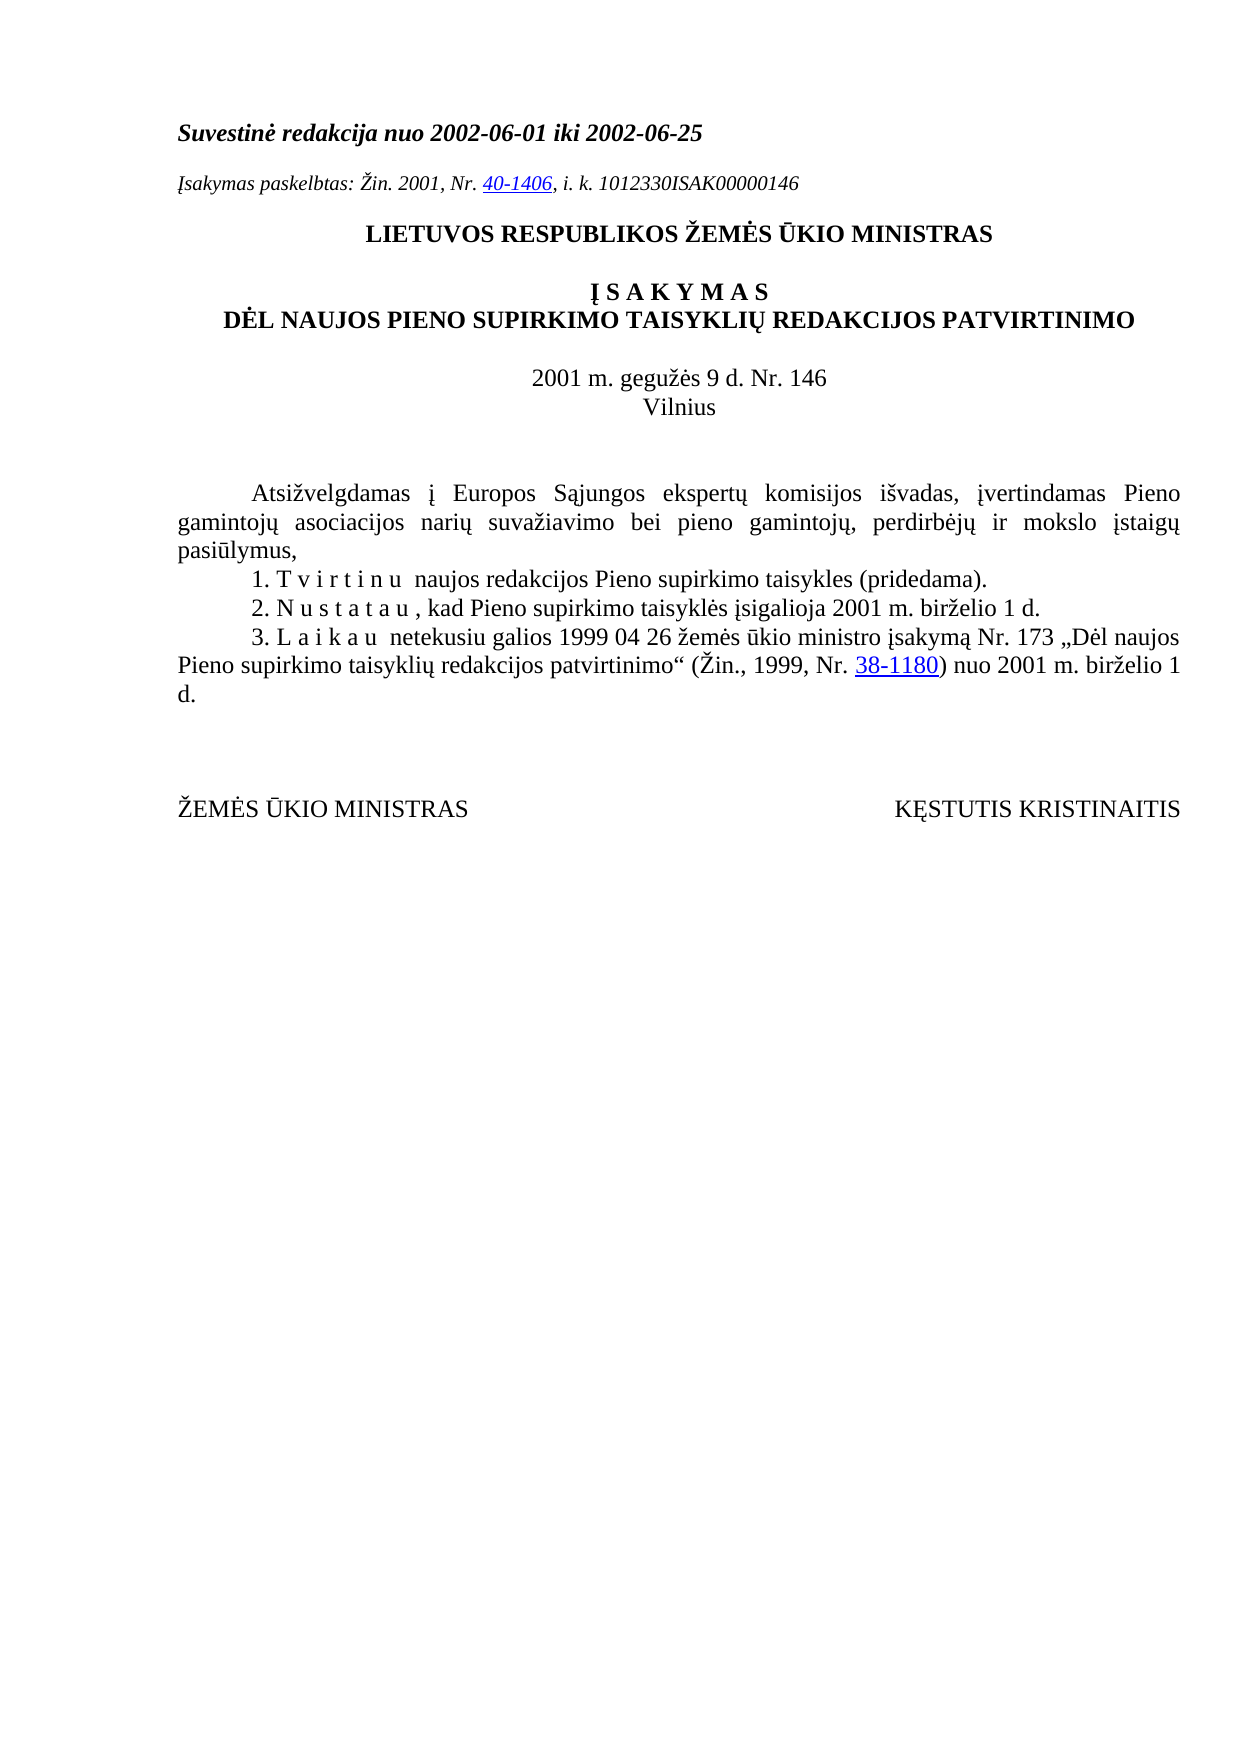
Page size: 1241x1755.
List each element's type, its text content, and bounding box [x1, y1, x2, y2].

text Įsakymas paskelbtas: Žin. 2001, Nr. 40-1406, i. k. 1012330ISAK00000146 [177, 171, 1181, 195]
text LIETUVOS RESPUBLIKOS ŽEMĖS ŪKIO MINISTRAS [177, 219, 1181, 248]
text Į S A K Y M A S [177, 277, 1181, 305]
text 1. Tvirtinu naujos redakcijos Pieno supirkimo taisykles (pridedama). [177, 564, 1181, 593]
text DĖL NAUJOS PIENO SUPIRKIMO TAISYKLIŲ REDAKCIJOS PATVIRTINIMO [177, 305, 1181, 334]
text Atsižvelgdamas į Europos Sąjungos ekspertų komisijos išvadas, įvertindamas Pieno gamintojų asociacijos narių suvažiavimo bei pieno gamintojų, perdirbėjų ir mokslo įstaigų pasiūlymus, [177, 478, 1181, 564]
text Suvestinė redakcija nuo 2002-06-01 iki 2002-06-25 [177, 118, 1181, 147]
text ŽEMĖS ŪKIO MINISTRAS KĘSTUTIS KRISTINAITIS [177, 794, 1181, 823]
text 2. Nustatau, kad Pieno supirkimo taisyklės įsigalioja 2001 m. birželio 1 d. [177, 593, 1181, 622]
text 3. Laikau netekusiu galios 1999 04 26 žemės ūkio ministro įsakymą Nr. 173 „Dėl naujos Pieno supirkimo taisyklių redakcijos patvirtinimo“ (Žin., 1999, Nr. 38-1180) nuo 2001 m. birželio 1 d. [177, 622, 1181, 708]
text Vilnius [177, 392, 1181, 420]
text 2001 m. gegužės 9 d. Nr. 146 [177, 363, 1181, 392]
